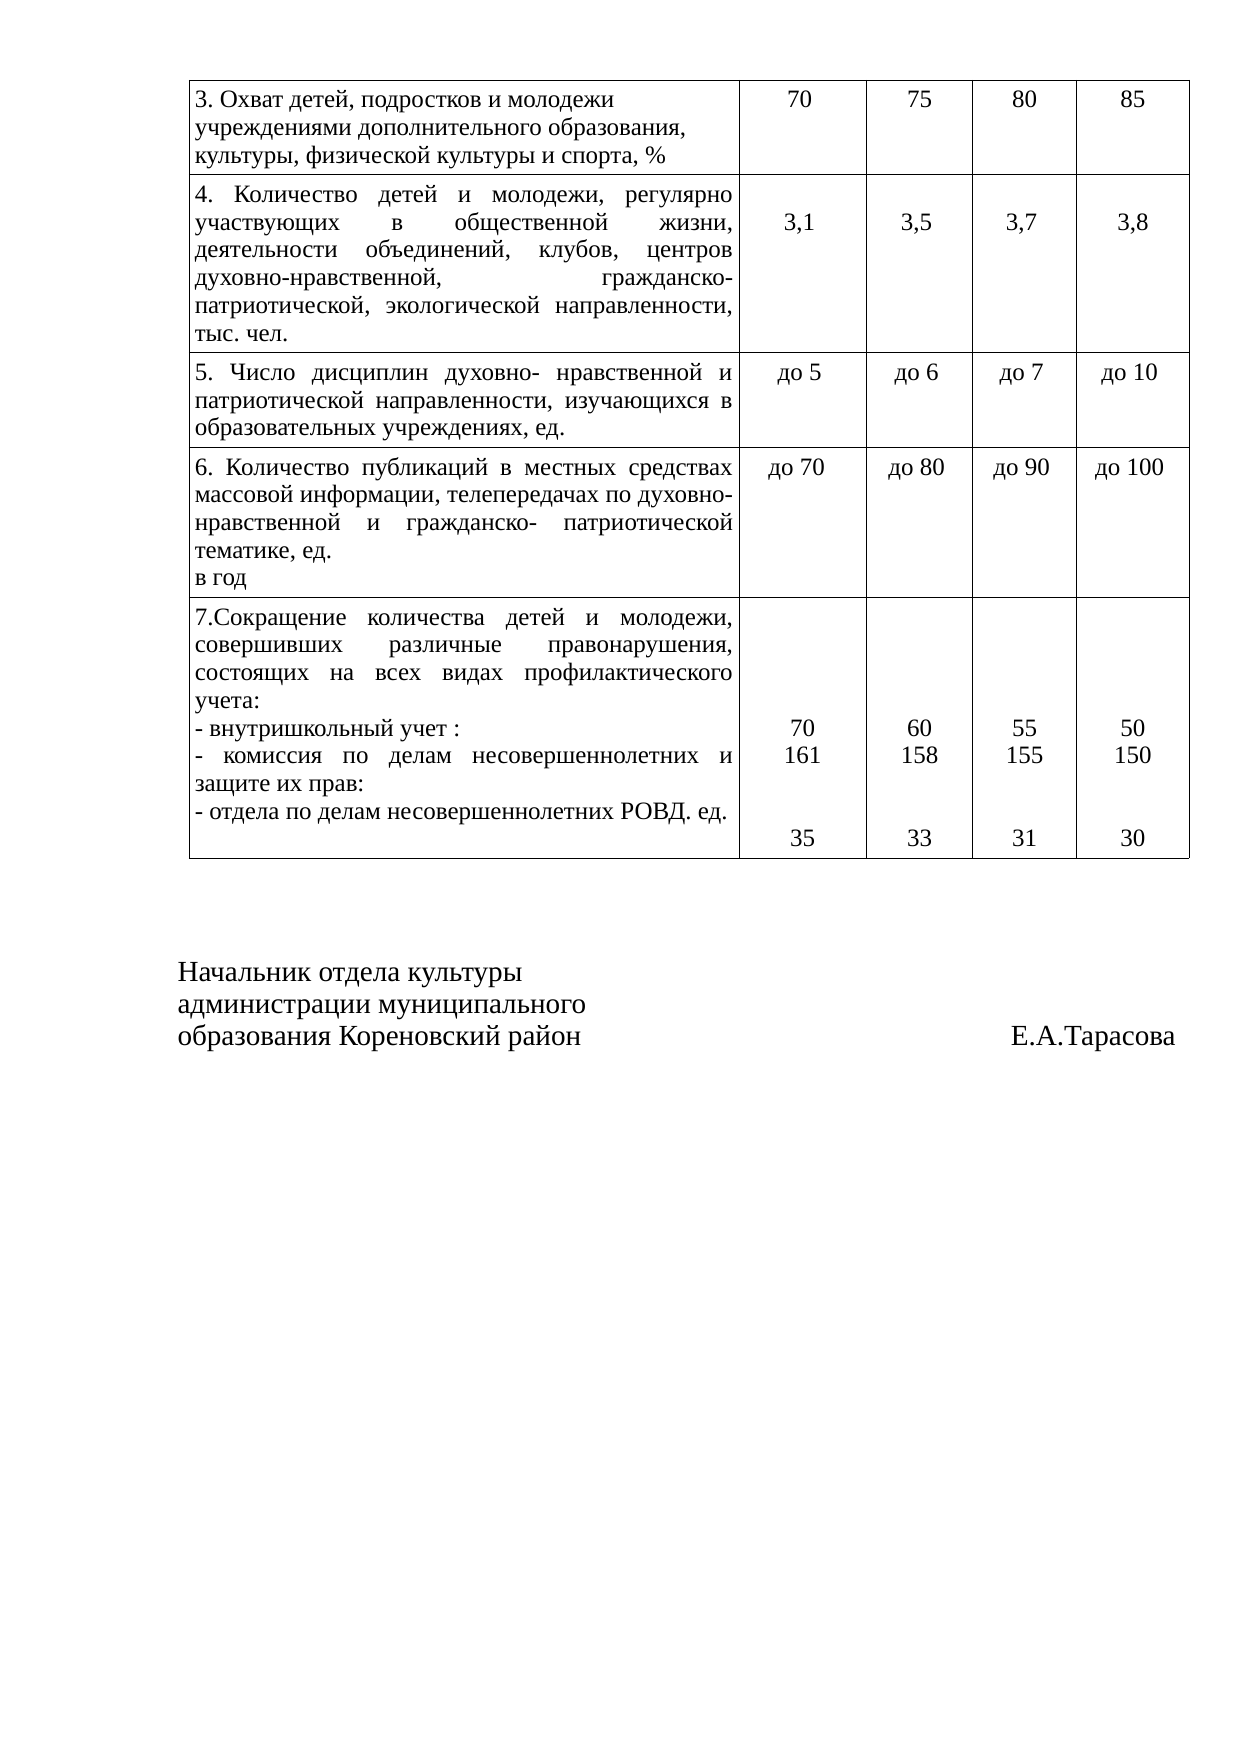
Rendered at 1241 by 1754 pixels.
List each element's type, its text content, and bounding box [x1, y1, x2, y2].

table_cell 3,1 [740, 175, 866, 352]
table_cell 75 [867, 81, 972, 174]
table_cell 3. Охват детей, подростков и молодежи учреждениями дополнительного образования, культуры, физической культуры и спорта, % [190, 81, 739, 174]
text Начальник отдела культуры [177, 955, 1181, 987]
text образования Кореновский район Е.А.Тарасова [177, 1019, 1181, 1052]
table_cell до 90 [973, 448, 1076, 597]
table_cell 50 150 30 [1077, 598, 1189, 858]
table_cell 55 155 31 [973, 598, 1076, 858]
table_cell 4. Количество детей и молодежи, регулярно участвующих в общественной жизни, деятельности объединений, клубов, центров духовно-нравственной, гражданско-патриотической, экологической направленности, тыс. чел. [190, 175, 739, 352]
table_cell 85 [1077, 81, 1189, 174]
table_cell до 100 [1077, 448, 1189, 597]
table_cell 80 [973, 81, 1076, 174]
table_cell 5. Число дисциплин духовно- нравственной и патриотической направленности, изучающихся в образовательных учреждениях, ед. [190, 353, 739, 447]
text администрации муниципального [177, 987, 1181, 1019]
table_cell 6. Количество публикаций в местных средствах массовой информации, телепередачах по духовно- нравственной и гражданско- патриотической тематике, ед. в год [190, 448, 739, 597]
table_cell до 6 [867, 353, 972, 447]
table_cell до 70 [740, 448, 866, 597]
table_cell 3,7 [973, 175, 1076, 352]
table_cell 70 [740, 81, 866, 174]
table_cell до 7 [973, 353, 1076, 447]
table_cell 3,8 [1077, 175, 1189, 352]
table_cell 3,5 [867, 175, 972, 352]
table_cell 7.Сокращение количества детей и молодежи, совершивших различные правонарушения, состоящих на всех видах профилактического учета: - внутришкольный учет : - комиссия по делам несовершеннолетних и защите их прав: - отдела по делам несовершеннолетних РОВД. ед. [190, 598, 739, 858]
table_cell 60 158 33 [867, 598, 972, 858]
table_cell 70 161 35 [740, 598, 866, 858]
table_cell до 10 [1077, 353, 1189, 447]
table_cell до 80 [867, 448, 972, 597]
table_cell до 5 [740, 353, 866, 447]
